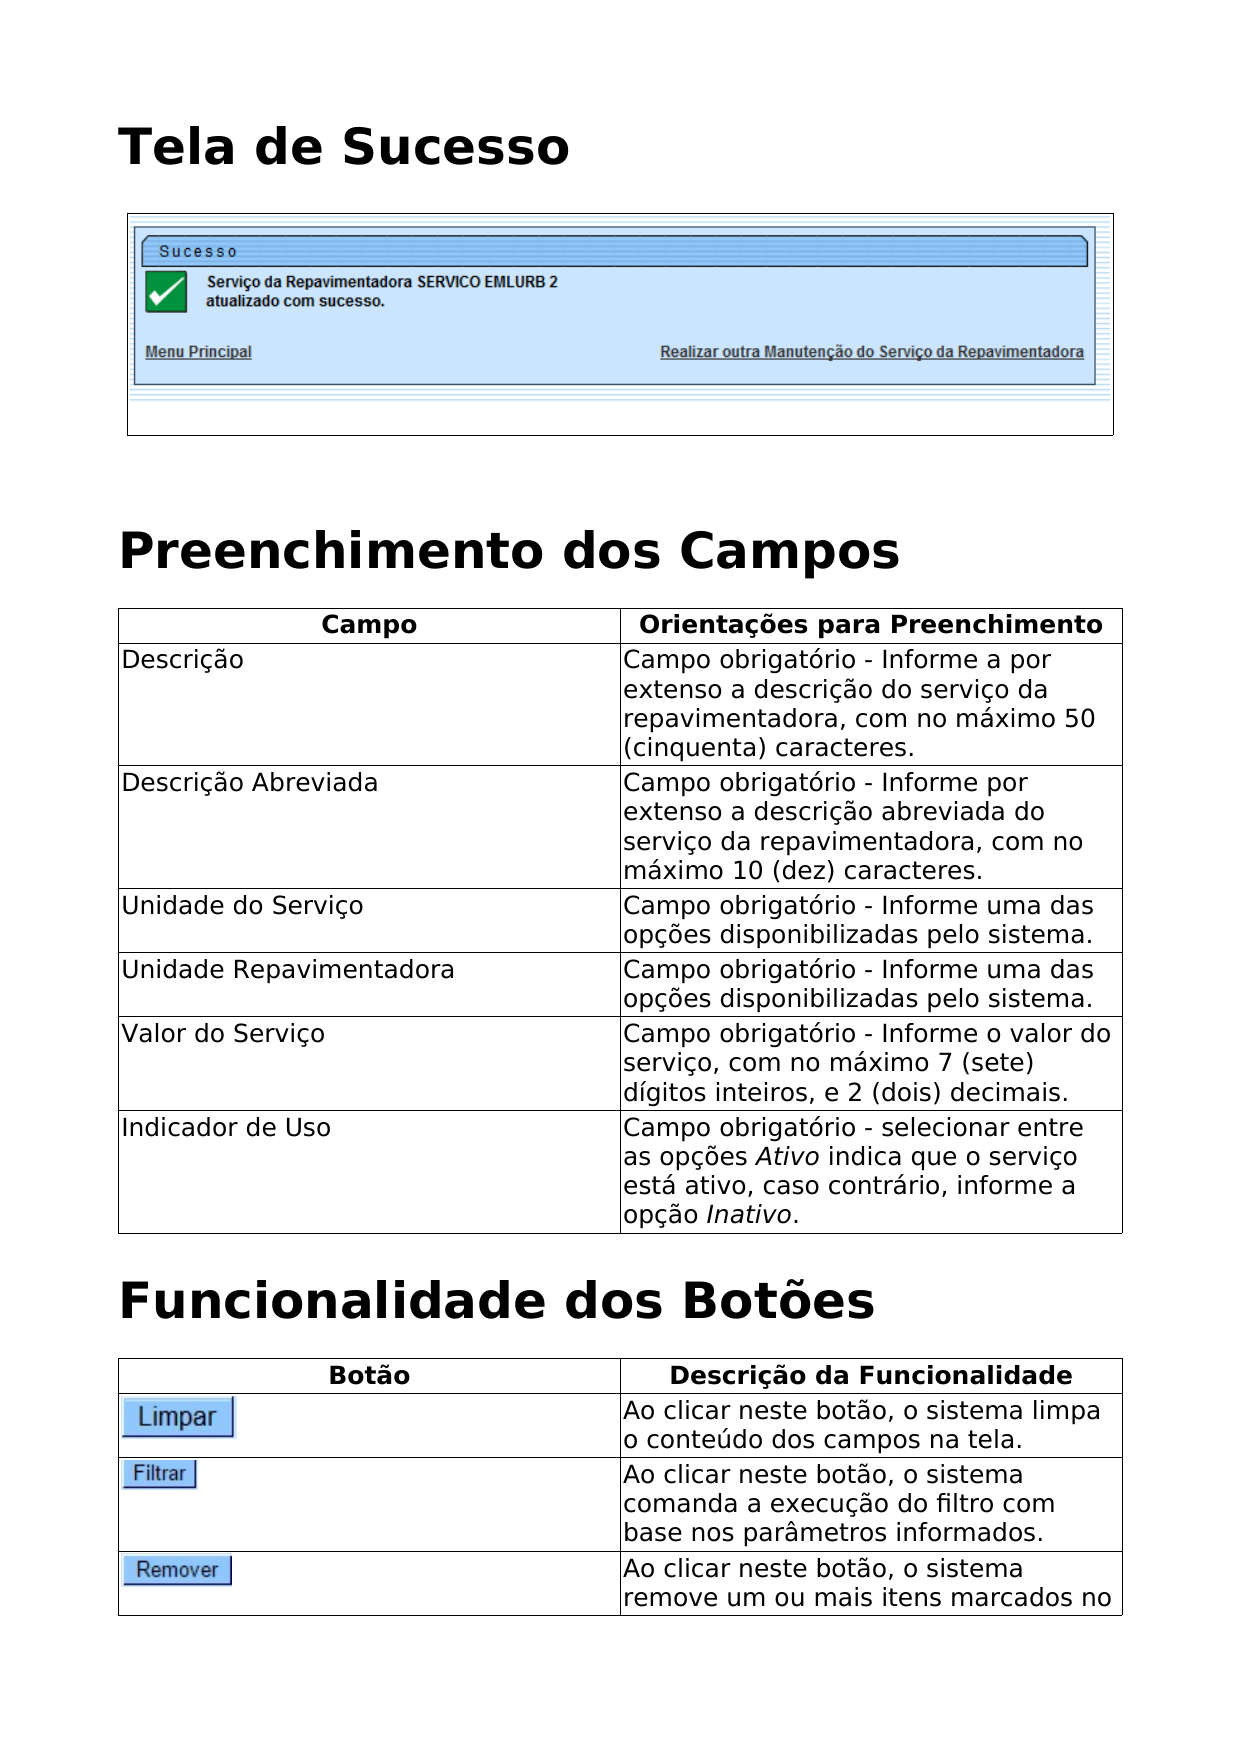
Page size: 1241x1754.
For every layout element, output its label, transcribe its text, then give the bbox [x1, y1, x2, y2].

table_header Botão [119, 1359, 620, 1393]
subtitle Funcionalidade dos Botões [118, 1272, 1122, 1331]
table_cell Descrição Abreviada [119, 766, 620, 888]
picture [121, 1396, 237, 1439]
subtitle Preenchimento dos Campos [118, 522, 1122, 580]
picture [129, 215, 1111, 403]
picture [121, 1460, 198, 1490]
table_cell Campo obrigatório - Informe uma das opções disponibilizadas pelo sistema. [621, 953, 1122, 1016]
table_cell [119, 1394, 620, 1457]
table_cell Ao clicar neste botão, o sistema remove um ou mais itens marcados no [621, 1552, 1122, 1615]
table_cell Unidade Repavimentadora [119, 953, 620, 1016]
table_cell Campo obrigatório - Informe uma das opções disponibilizadas pelo sistema. [621, 889, 1122, 952]
table_cell Ao clicar neste botão, o sistema limpa o conteúdo dos campos na tela. [621, 1394, 1122, 1457]
table_header Orientações para Preenchimento [621, 609, 1122, 643]
table_header Campo [119, 609, 620, 643]
table_cell Unidade do Serviço [119, 889, 620, 952]
subtitle Tela de Sucesso [118, 118, 1122, 176]
table_cell Indicador de Uso [119, 1111, 620, 1232]
table_cell Campo obrigatório - Informe o valor do serviço, com no máximo 7 (sete) dígitos inteiros, e 2 (dois) decimais. [621, 1017, 1122, 1110]
table_header [128, 214, 1113, 434]
table_cell Campo obrigatório - Informe por extenso a descrição abreviada do serviço da repavimentadora, com no máximo 10 (dez) caracteres. [621, 766, 1122, 888]
table_cell [119, 1458, 620, 1551]
table_cell [119, 1552, 620, 1615]
table_header Descrição da Funcionalidade [621, 1359, 1122, 1393]
table_cell Ao clicar neste botão, o sistema comanda a execução do filtro com base nos parâmetros informados. [621, 1458, 1122, 1551]
table_cell Descrição [119, 644, 620, 765]
table_cell Campo obrigatório - Informe a por extenso a descrição do serviço da repavimentadora, com no máximo 50 (cinquenta) caracteres. [621, 644, 1122, 765]
table_cell Campo obrigatório - selecionar entre as opções Ativo indica que o serviço está ativo, caso contrário, informe a opção Inativo. [621, 1111, 1122, 1232]
picture [121, 1553, 232, 1587]
table_cell Valor do Serviço [119, 1017, 620, 1110]
